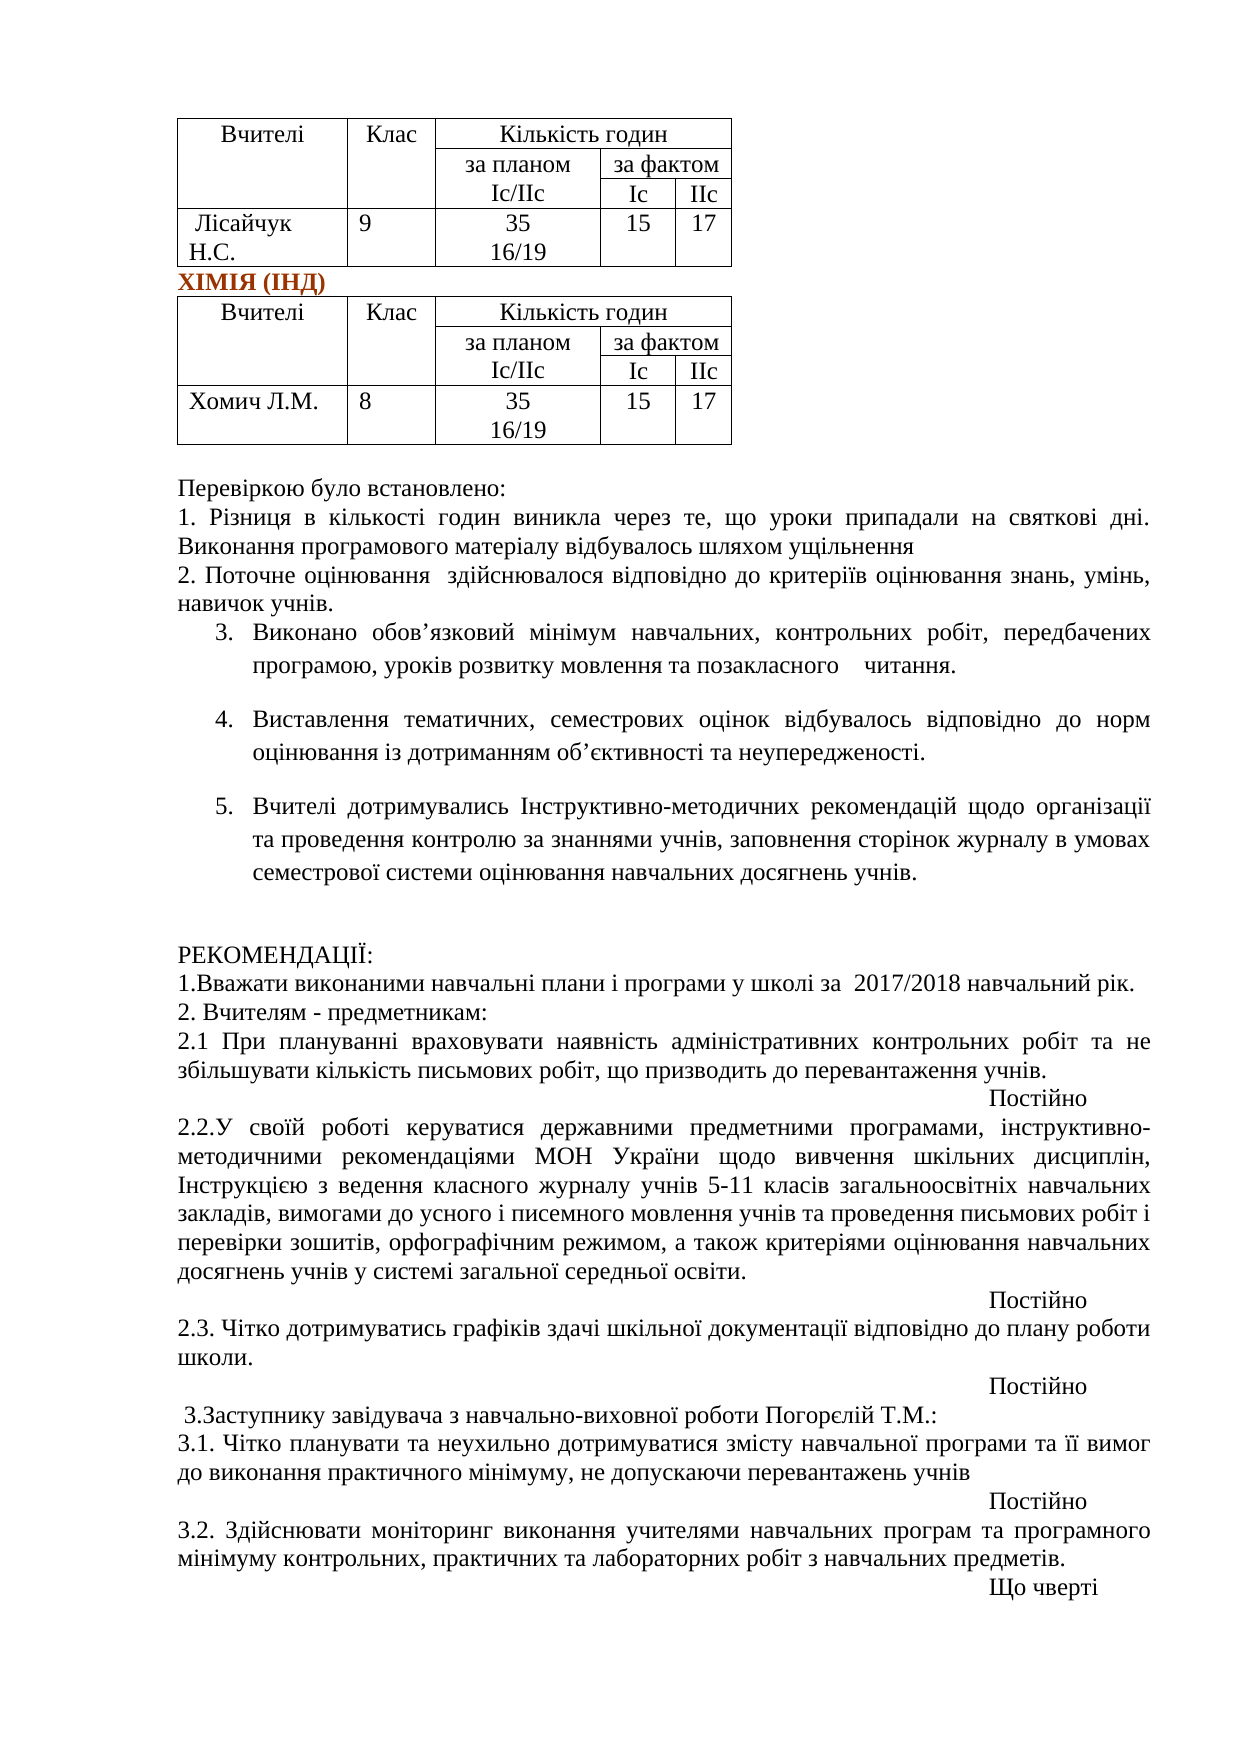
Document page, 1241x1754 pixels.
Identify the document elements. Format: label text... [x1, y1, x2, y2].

table_cell Лісайчук Н.С. [178, 209, 347, 266]
table_header Кількість годин [436, 119, 731, 148]
table_cell 9 [348, 209, 435, 266]
table_cell Іс [601, 356, 675, 385]
table_cell 15 [601, 386, 675, 444]
text Що чверті [988, 1572, 1152, 1601]
table_cell 8 [348, 386, 435, 444]
table_header Кількість годин [436, 297, 731, 326]
table_cell за фактом [601, 327, 731, 355]
table_cell 35 16/19 [436, 209, 600, 266]
text 2. Вчителям - предметникам: [177, 997, 1152, 1026]
text Постійно [988, 1371, 1152, 1400]
text 1. Різниця в кількості годин виникла через те, що уроки припадали на святкові дні. Виконання програмового матеріалу відбувалось шляхом ущільнення [177, 502, 1152, 560]
text РЕКОМЕНДАЦІЇ: [177, 940, 1152, 968]
table_header Клас [348, 297, 435, 385]
table_header Вчителі [178, 119, 347, 207]
text Постійно [988, 1285, 1152, 1313]
table_cell Хомич Л.М. [178, 386, 347, 444]
table_cell 17 [676, 386, 731, 444]
table_cell ІІс [676, 179, 731, 207]
table_cell 17 [676, 209, 731, 266]
text Перевіркою було встановлено: [177, 473, 1152, 502]
text 3.2. Здійснювати моніторинг виконання учителями навчальних програм та програмного мінімуму контрольних, практичних та лабораторних робіт з навчальних предметів. [177, 1515, 1152, 1572]
table_cell 15 [601, 209, 675, 266]
table_header Вчителі [178, 297, 347, 385]
text 3.Заступнику завідувача з навчально-виховної роботи Погорєлій Т.М.: [177, 1400, 1152, 1428]
table_header Клас [348, 119, 435, 207]
text 2.2.У своїй роботі керуватися державними предметними програмами, інструктивно-методичними рекомендаціями МОН України щодо вивчення шкільних дисциплін, Інструкцією з ведення класного журналу учнів 5-11 класів загальноосвітніх навчальних закладів, вимогами до усного і писемного мовлення учнів та проведення письмових робіт і перевірки зошитів, орфографічним режимом, а також критеріями оцінювання навчальних досягнень учнів у системі загальної середньої освіти. [177, 1112, 1152, 1285]
text Постійно [988, 1486, 1152, 1515]
text Постійно [988, 1083, 1152, 1112]
text ХІМІЯ (ІНД) [177, 267, 1152, 296]
text 1.Вважати виконаними навчальні плани і програми у школі за 2017/2018 навчальний рік. [177, 968, 1152, 997]
text 3.1. Чітко планувати та неухильно дотримуватися змісту навчальної програми та її вимог до виконання практичного мінімуму, не допускаючи перевантажень учнів [177, 1428, 1152, 1486]
table_cell за фактом [601, 149, 731, 178]
list Виконано обов’язковий мінімум навчальних, контрольних робіт, передбачених програмою, уроків розвитку мовлення та позакласного читання. [215, 617, 1152, 679]
list Виставлення тематичних, семестрових оцінок відбувалось відповідно до норм оцінювання із дотриманням об’єктивності та неупередженості. [215, 704, 1152, 766]
text 2. Поточне оцінювання здійснювалося відповідно до критеріїв оцінювання знань, умінь, навичок учнів. [177, 560, 1152, 617]
table_cell за планом Іс/ІІс [436, 327, 600, 385]
table_cell за планом Іс/ІІс [436, 149, 600, 207]
list Вчителі дотримувались Інструктивно-методичних рекомендацій щодо організації та проведення контролю за знаннями учнів, заповнення сторінок журналу в умовах семестрової системи оцінювання навчальних досягнень учнів. [215, 791, 1152, 886]
table_cell ІІс [676, 356, 731, 385]
text 2.3. Чітко дотримуватись графіків здачі шкільної документації відповідно до плану роботи школи. [177, 1313, 1152, 1371]
table_cell 35 16/19 [436, 386, 600, 444]
text 2.1 При плануванні враховувати наявність адміністративних контрольних робіт та не збільшувати кількість письмових робіт, що призводить до перевантаження учнів. [177, 1026, 1152, 1083]
table_cell Іс [601, 179, 675, 207]
